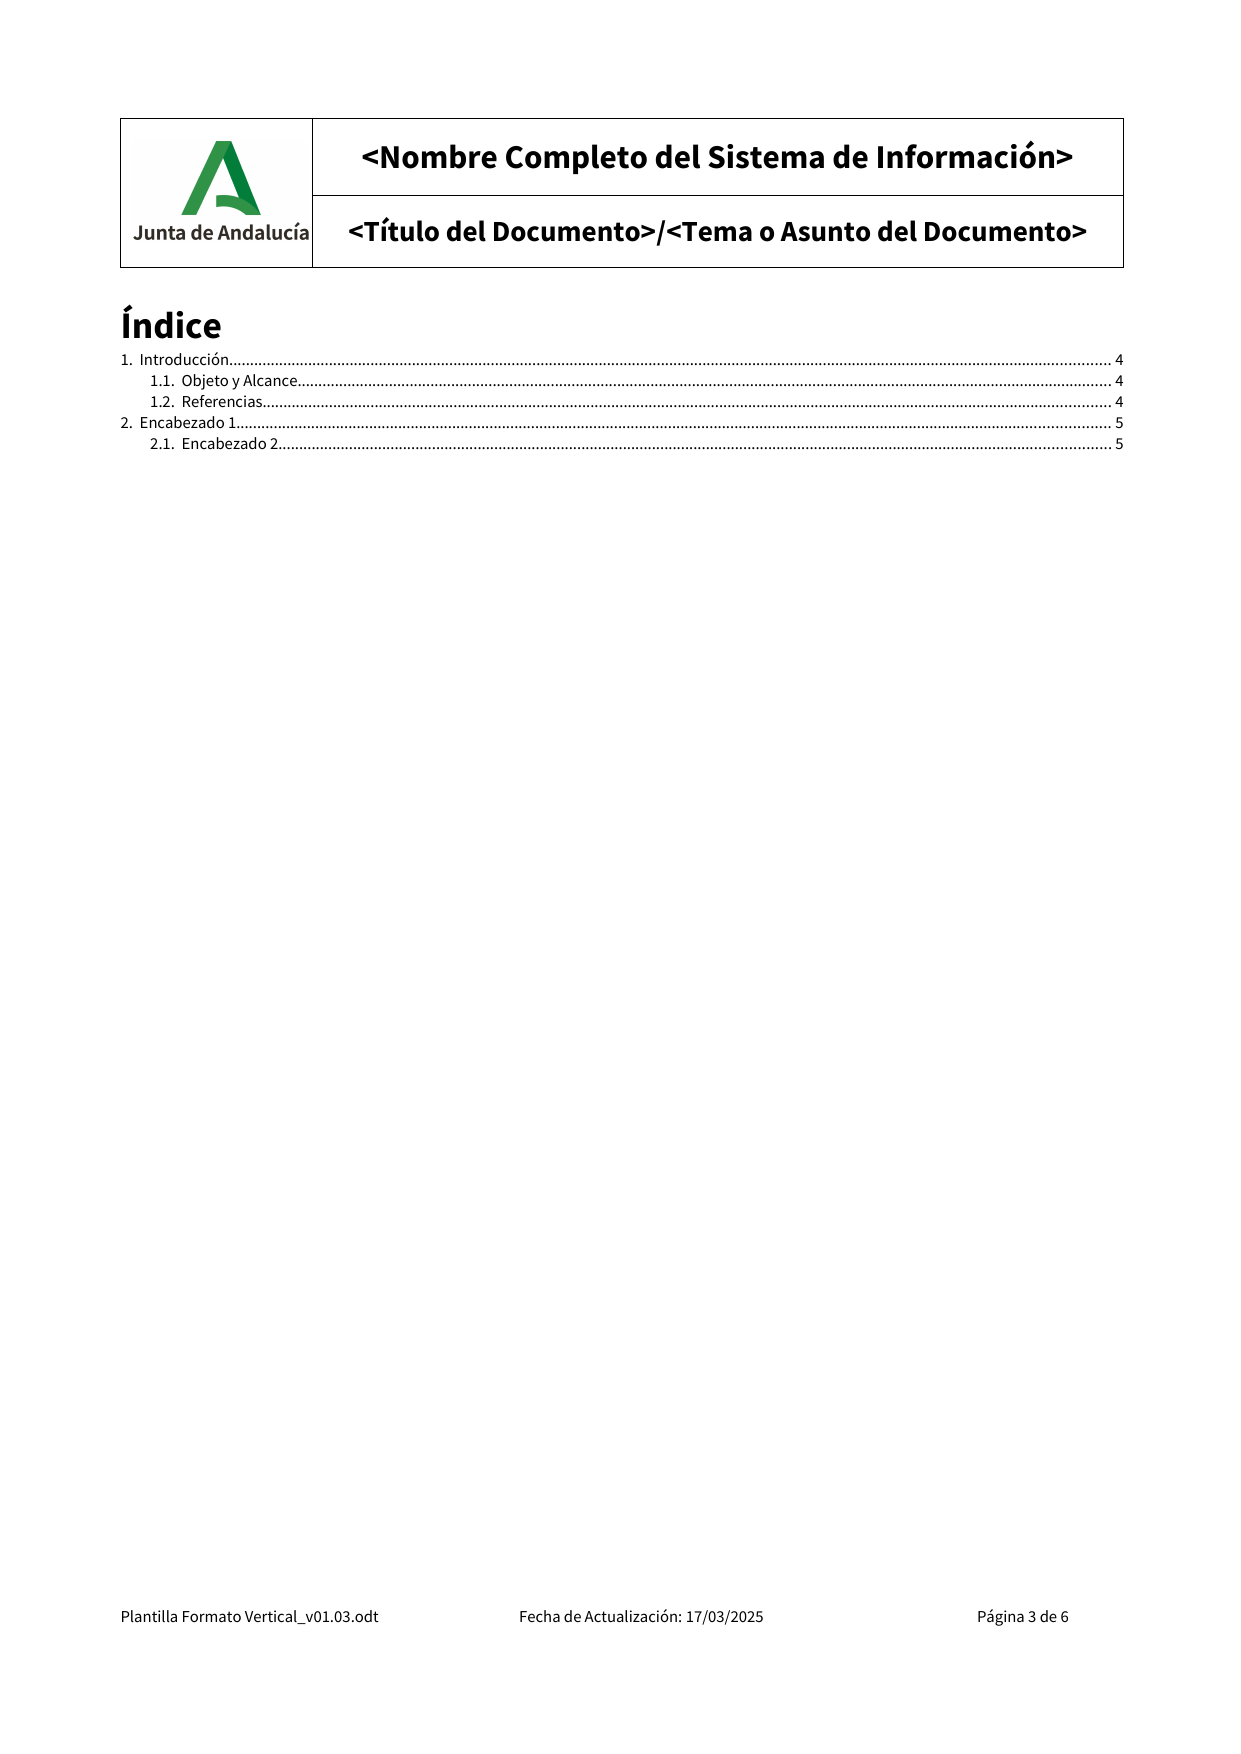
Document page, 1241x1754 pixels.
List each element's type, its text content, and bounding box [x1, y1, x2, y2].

text 1.1. Objeto y Alcance 4 [150, 370, 1123, 391]
text 1.2. Referencias 4 [150, 391, 1123, 412]
picture [132, 139, 310, 242]
text 1. Introducción 4 [120, 349, 1123, 370]
text 2. Encabezado 1 5 [120, 412, 1123, 433]
text 2.1. Encabezado 2 5 [150, 433, 1123, 453]
subtitle Índice [120, 302, 1123, 349]
